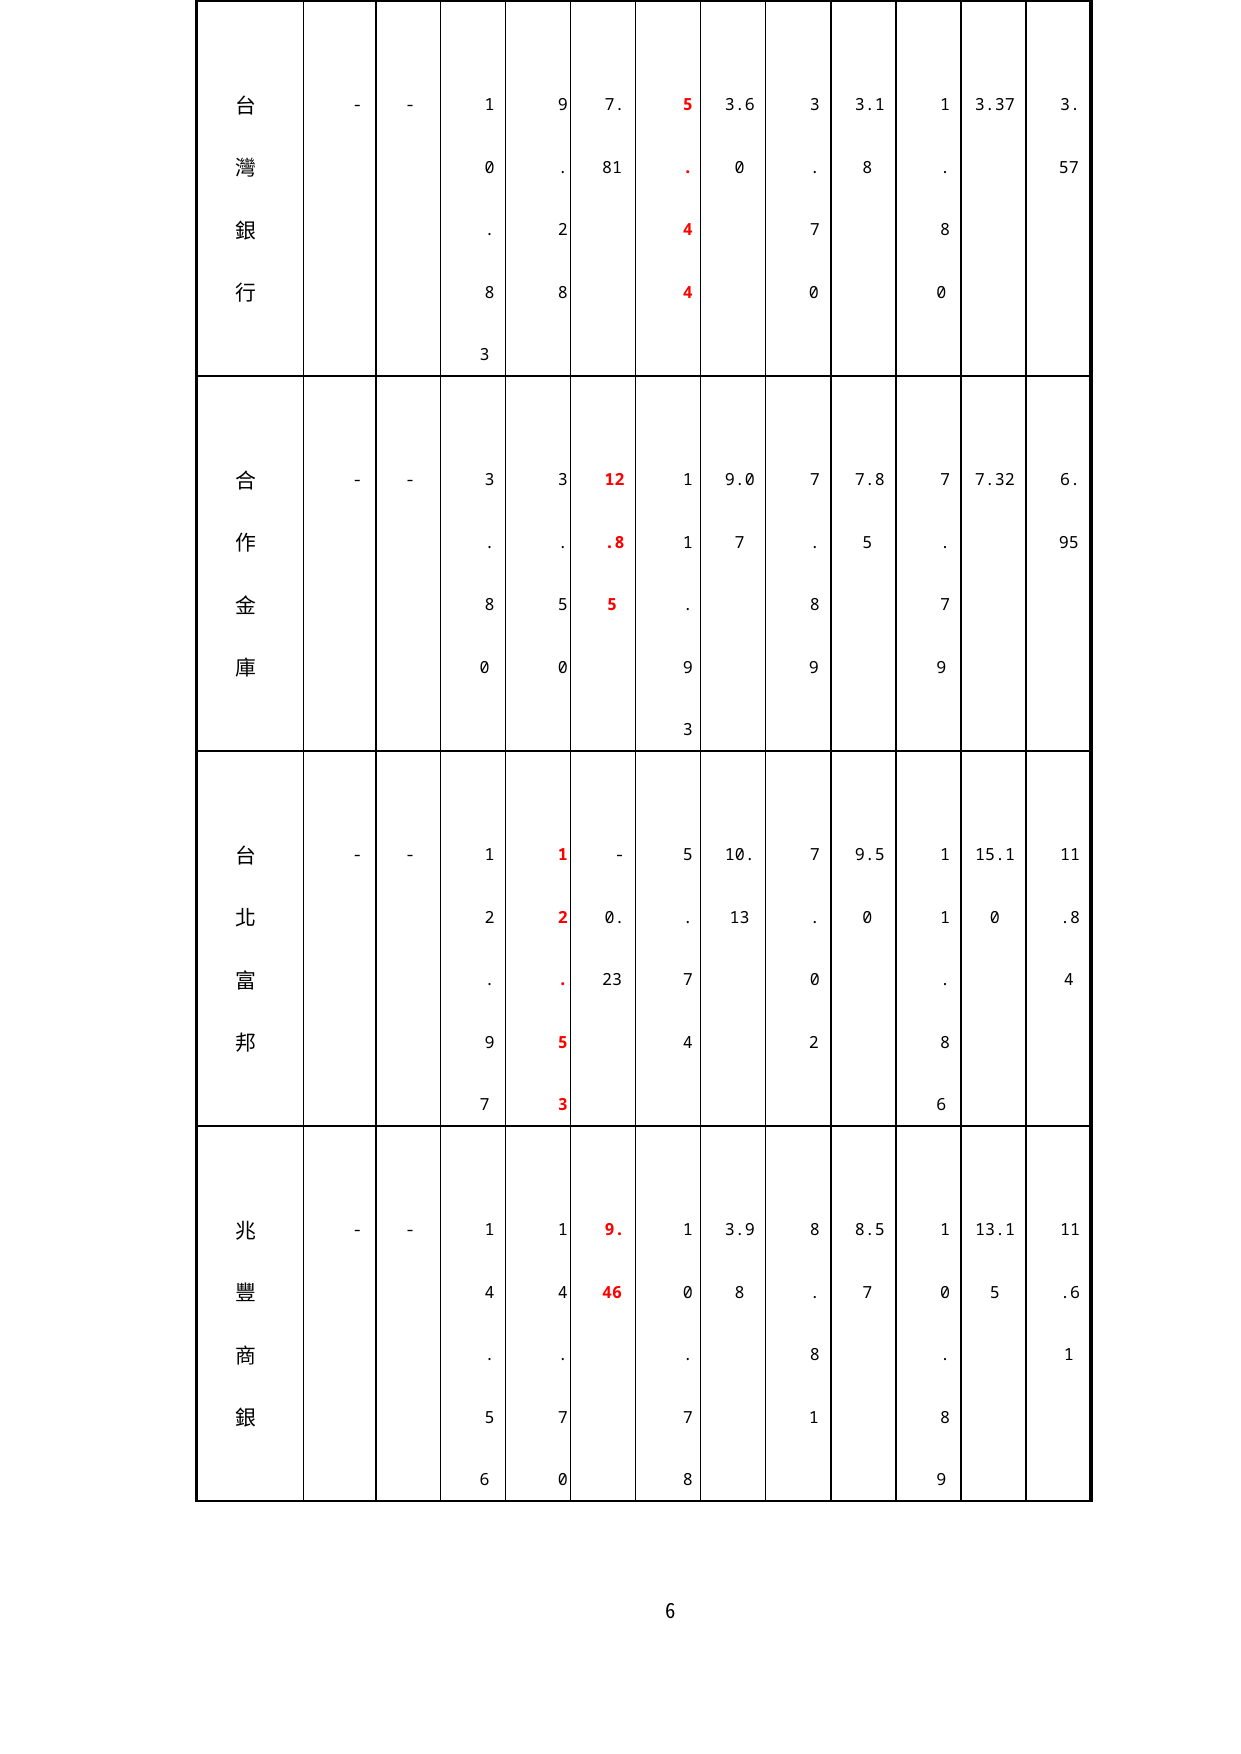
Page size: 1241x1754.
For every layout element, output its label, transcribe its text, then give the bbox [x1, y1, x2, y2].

table_cell 3.60 [701, 2, 765, 375]
table_cell 台北富邦 [198, 752, 303, 1125]
table_cell 3.50 [506, 377, 570, 750]
table_cell - [304, 377, 375, 750]
table_cell 12.97 [441, 752, 505, 1125]
table_cell 11.93 [636, 377, 700, 750]
table_cell 台灣銀行 [198, 2, 303, 375]
table_cell 5.44 [636, 2, 700, 375]
table_cell 1.80 [897, 2, 960, 375]
table_cell - [377, 752, 440, 1125]
table_cell 12.53 [506, 752, 570, 1125]
table_cell 6.95 [1027, 377, 1089, 750]
table_cell - [304, 752, 375, 1125]
table_cell 13.15 [962, 1127, 1025, 1500]
table_cell - [377, 2, 440, 375]
table_cell 8.57 [832, 1127, 895, 1500]
table_cell 15.10 [962, 752, 1025, 1125]
table_cell 7.02 [766, 752, 830, 1125]
table_cell 10.78 [636, 1127, 700, 1500]
table_cell 3.18 [832, 2, 895, 375]
table_cell 12.85 [571, 377, 635, 750]
table_cell 7.32 [962, 377, 1025, 750]
table_cell 合作金庫 [198, 377, 303, 750]
table_cell 7.81 [571, 2, 635, 375]
table_cell 9.46 [571, 1127, 635, 1500]
table_cell 9.50 [832, 752, 895, 1125]
table_cell 14.56 [441, 1127, 505, 1500]
table_cell 3.70 [766, 2, 830, 375]
table_cell 7.79 [897, 377, 960, 750]
table_cell - [377, 377, 440, 750]
table_cell 3.98 [701, 1127, 765, 1500]
table_cell 9.07 [701, 377, 765, 750]
table_cell 11.61 [1027, 1127, 1089, 1500]
table_cell 8.81 [766, 1127, 830, 1500]
table_cell 14.70 [506, 1127, 570, 1500]
table_cell 7.89 [766, 377, 830, 750]
table_cell - [304, 2, 375, 375]
table_cell 10.89 [897, 1127, 960, 1500]
table_cell 10.13 [701, 752, 765, 1125]
table_cell 5.74 [636, 752, 700, 1125]
table_cell 3.37 [962, 2, 1025, 375]
table_cell 兆豐商銀 [198, 1127, 303, 1500]
table_cell 7.85 [832, 377, 895, 750]
table_cell 9.28 [506, 2, 570, 375]
table_cell - [377, 1127, 440, 1500]
table_cell -0.23 [571, 752, 635, 1125]
table_cell 10.83 [441, 2, 505, 375]
table_cell 3.80 [441, 377, 505, 750]
table_cell 3.57 [1027, 2, 1089, 375]
table_cell - [304, 1127, 375, 1500]
table_cell 11.86 [897, 752, 960, 1125]
table_cell 11.84 [1027, 752, 1089, 1125]
